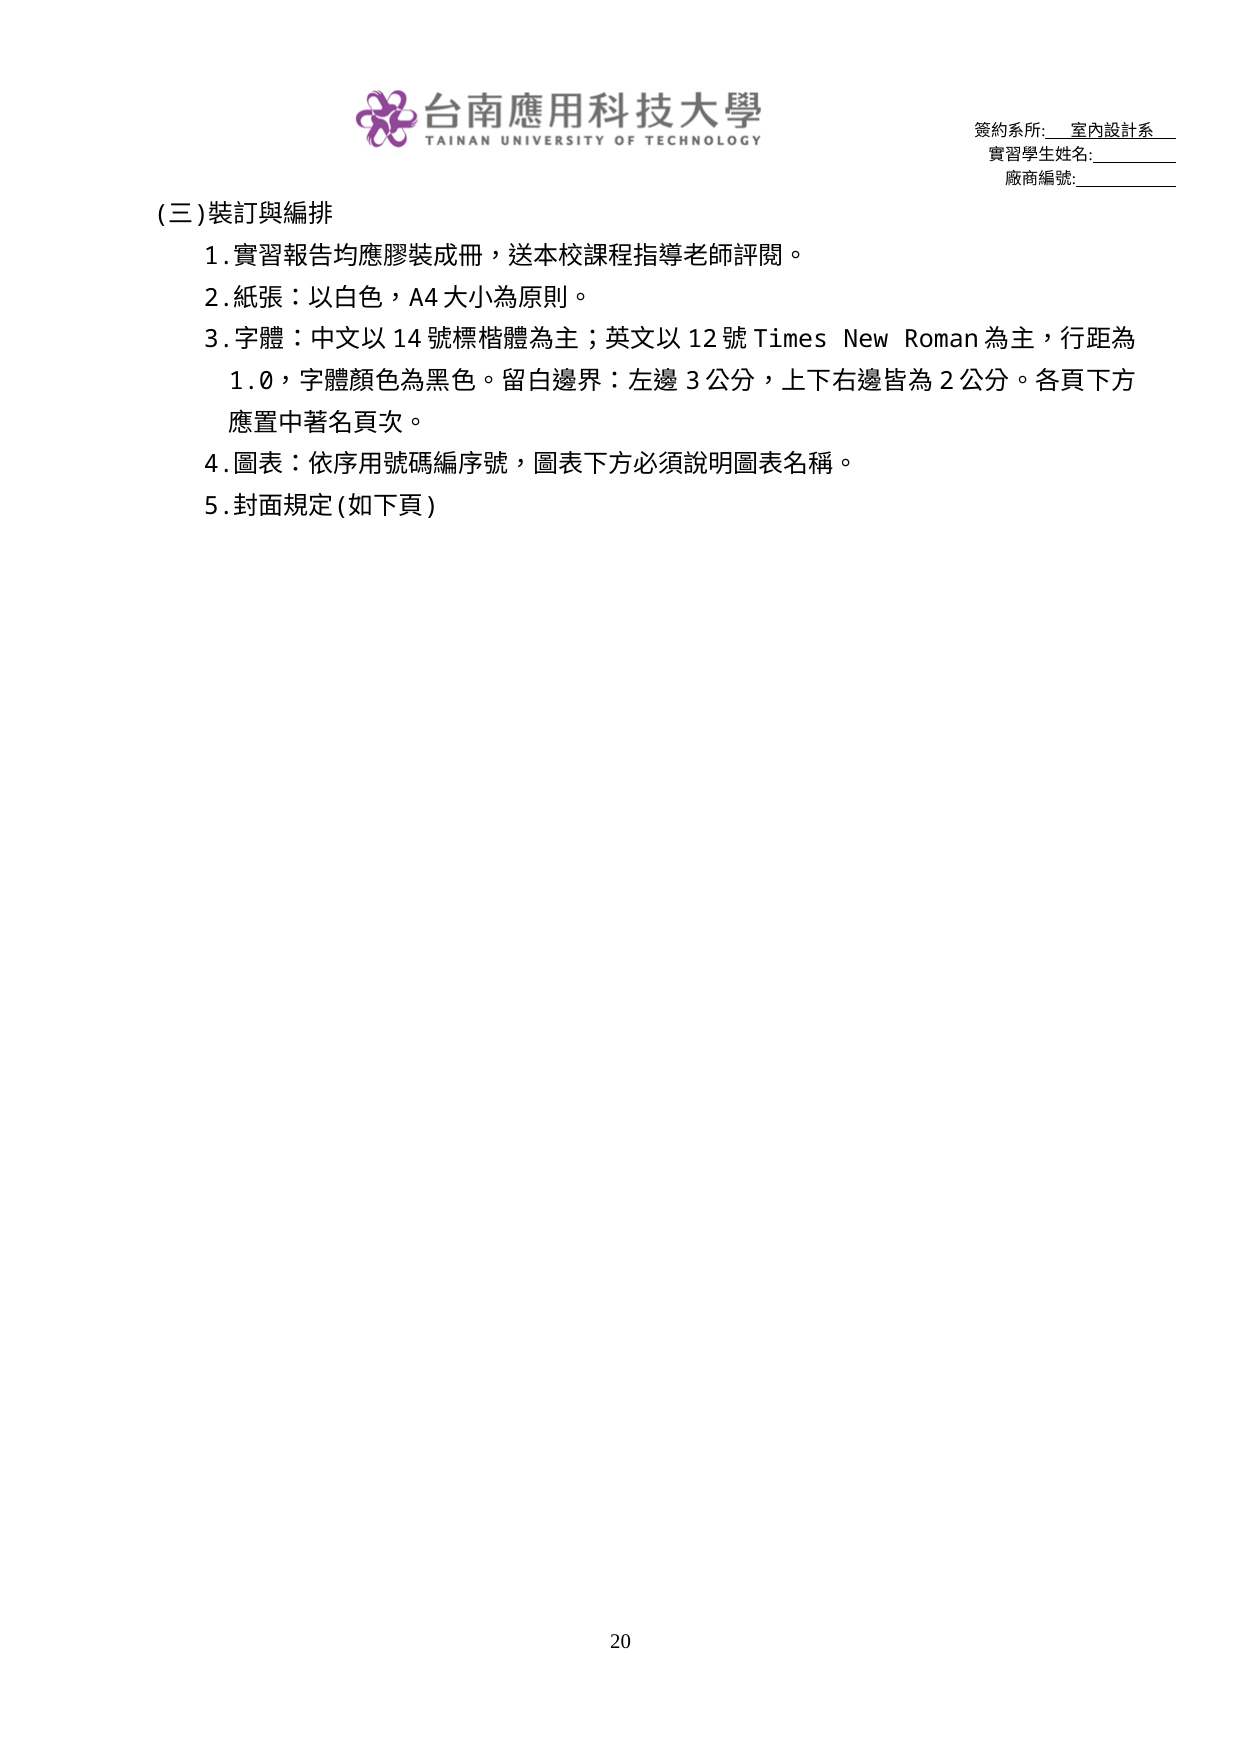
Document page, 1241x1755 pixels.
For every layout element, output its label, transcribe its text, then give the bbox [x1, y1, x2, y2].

text 2.紙張：以白色，A4大小為原則。 [203, 273, 1137, 314]
text 5.封面規定(如下頁) [203, 481, 1137, 523]
text (三)裝訂與編排 [153, 189, 1137, 231]
text 3.字體：中文以14號標楷體為主；英文以12號Times New Roman為主，行距為1.0，字體顏色為黑色。留白邊界：左邊3公分，上下右邊皆為2公分。各頁下方應置中著名頁次。 [203, 314, 1137, 439]
text 1.實習報告均應膠裝成冊，送本校課程指導老師評閱。 [203, 231, 1137, 273]
text 4.圖表：依序用號碼編序號，圖表下方必須說明圖表名稱。 [203, 439, 1137, 481]
